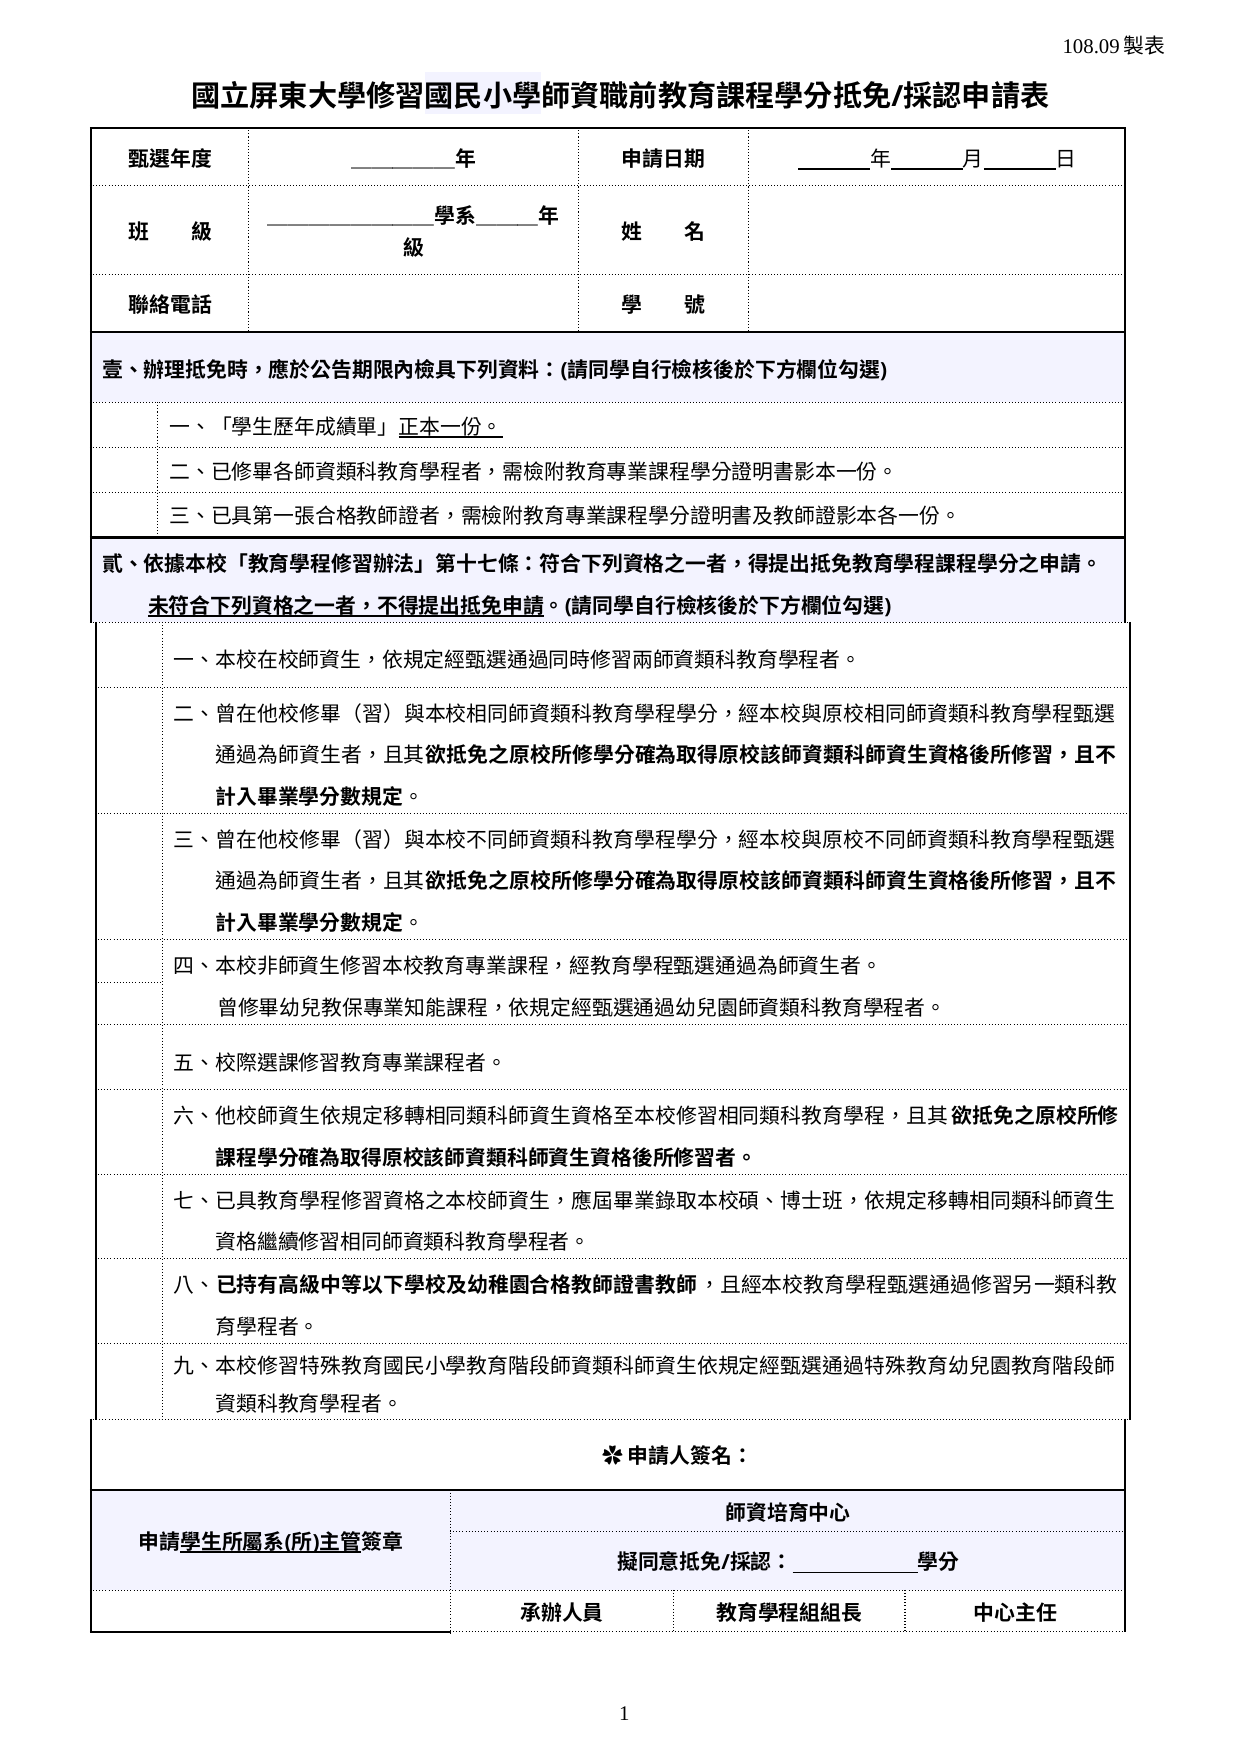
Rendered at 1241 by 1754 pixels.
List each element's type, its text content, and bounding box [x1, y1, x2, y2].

table_cell [749, 185, 1124, 274]
table_cell [92, 402, 158, 447]
table_cell 擬同意抵免/採認： 學分 [450, 1531, 1124, 1590]
table_cell 二、已修畢各師資類科教育學程者，需檢附教育專業課程學分證明書影本一份。 [158, 447, 1124, 492]
table_cell 四、本校非師資生修習本校教育專業課程，經教育學程甄選通過為師資生者。 曾修畢幼兒教保專業知能課程，依規定經甄選通過幼兒園師資類科教育學程者。 [163, 939, 1129, 1024]
table_cell 三、曾在他校修畢（習）與本校不同師資類科教育學程學分，經本校與原校不同師資類科教育學程甄選通過為師資生者，且其欲抵免之原校所修學分確為取得原校該師資類科師資生資格後所修習，且不計入畢業學分數規定。 [163, 813, 1129, 939]
table_cell [1130, 492, 1149, 536]
table_cell [1130, 331, 1149, 402]
table_cell [1131, 939, 1149, 982]
table_cell [1131, 813, 1149, 939]
text 國立屏東大學修習國民小學師資職前教育課程學分抵免/採認申請表 [75, 72, 1165, 114]
table_cell [97, 1024, 162, 1089]
table_cell 聯絡電話 [92, 274, 249, 331]
table_cell [1130, 447, 1149, 492]
table_header 申請日期 [578, 129, 749, 185]
table_cell [1130, 185, 1149, 274]
table_cell [1131, 1174, 1149, 1258]
table_cell 教育學程組組長 [673, 1590, 905, 1631]
table_cell [1130, 1419, 1149, 1489]
table_cell [1126, 1531, 1130, 1590]
table_header [1130, 127, 1149, 185]
table_cell [97, 1089, 162, 1174]
table_cell [92, 492, 158, 536]
table_cell [249, 274, 578, 331]
table_cell ＿＿＿＿＿＿＿＿學系＿＿＿年級 [249, 185, 578, 274]
table_cell [97, 939, 162, 982]
table_cell [1126, 185, 1130, 274]
table_cell [1126, 274, 1130, 331]
table_cell [91, 1174, 95, 1258]
table_cell 中心主任 [905, 1590, 1124, 1631]
table_cell [1131, 622, 1149, 687]
table_cell [1130, 274, 1149, 331]
table_cell [91, 1024, 95, 1089]
table_cell [97, 622, 162, 687]
table_cell [1131, 1258, 1149, 1342]
table_cell [92, 447, 158, 492]
table_cell [1131, 982, 1149, 1024]
table_cell [97, 813, 162, 939]
table_cell 六、他校師資生依規定移轉相同類科師資生資格至本校修習相同類科教育學程，且其欲抵免之原校所修課程學分確為取得原校該師資類科師資生資格後所修習者。 [163, 1089, 1129, 1174]
table_cell [92, 1590, 450, 1631]
table_cell 八、已持有高級中等以下學校及幼稚園合格教師證書教師，且經本校教育學程甄選通過修習另一類科教育學程者。 [163, 1258, 1129, 1342]
table_cell [1131, 1024, 1149, 1089]
table_cell 貳、依據本校「教育學程修習辦法」第十七條：符合下列資格之一者，得提出抵免教育學程課程學分之申請。未符合下列資格之一者，不得提出抵免申請。(請同學自行檢核後於下方欄位勾選) [92, 539, 1124, 622]
table_cell [91, 939, 95, 982]
table_cell [1130, 1531, 1149, 1590]
table_cell 七、已具教育學程修習資格之本校師資生，應屆畢業錄取本校碩、博士班，依規定移轉相同類科師資生資格繼續修習相同師資類科教育學程者。 [163, 1174, 1129, 1258]
table_cell 姓 名 [578, 185, 749, 274]
table_cell 一、本校在校師資生，依規定經甄選通過同時修習兩師資類科教育學程者。 [163, 622, 1129, 687]
table_cell [1126, 447, 1130, 492]
table_cell [1130, 1489, 1149, 1531]
table_cell ✿ 申請人簽名： [92, 1419, 1124, 1489]
table_cell [97, 1343, 162, 1418]
table_cell [91, 1089, 95, 1174]
table_cell [1126, 1590, 1130, 1631]
table_header ＿＿＿＿＿年 [249, 129, 578, 185]
table_cell [91, 622, 95, 687]
table_cell [91, 813, 95, 939]
table_header 年 月 日 [749, 129, 1124, 185]
table_cell [1126, 331, 1130, 402]
table_cell [97, 1258, 162, 1342]
table_cell [1130, 536, 1149, 622]
table_cell 承辦人員 [450, 1590, 673, 1631]
table_cell [97, 1174, 162, 1258]
table_cell 三、已具第一張合格教師證者，需檢附教育專業課程學分證明書及教師證影本各一份。 [158, 492, 1124, 536]
table_cell 班 級 [92, 185, 249, 274]
table_cell 師資培育中心 [450, 1491, 1124, 1531]
table_cell 壹、辦理抵免時，應於公告期限內檢具下列資料：(請同學自行檢核後於下方欄位勾選) [92, 333, 1124, 402]
table_cell [1126, 1419, 1130, 1489]
table_cell [91, 687, 95, 813]
table_cell [91, 1343, 95, 1418]
table_cell 九、本校修習特殊教育國民小學教育階段師資類科師資生依規定經甄選通過特殊教育幼兒園教育階段師資類科教育學程者。 [163, 1343, 1129, 1418]
table_cell [1130, 402, 1149, 447]
table_cell [91, 982, 95, 1024]
table_cell [1126, 492, 1130, 536]
table_cell [1130, 1590, 1149, 1631]
table_cell 一、「學生歷年成績單」正本一份。 [158, 402, 1124, 447]
table_cell [1126, 1489, 1130, 1531]
table_cell 申請學生所屬系(所)主管簽章 [92, 1491, 450, 1590]
table_cell [91, 1258, 95, 1342]
table_cell 二、曾在他校修畢（習）與本校相同師資類科教育學程學分，經本校與原校相同師資類科教育學程甄選通過為師資生者，且其欲抵免之原校所修學分確為取得原校該師資類科師資生資格後所修習，且不計入畢業學分數規定。 [163, 687, 1129, 813]
table_cell [97, 982, 162, 1024]
table_cell [97, 687, 162, 813]
table_cell [1131, 1343, 1149, 1418]
table_header [1126, 127, 1130, 185]
table_cell [749, 274, 1124, 331]
table_cell 學 號 [578, 274, 749, 331]
table_cell [1131, 1089, 1149, 1174]
table_cell 五、校際選課修習教育專業課程者。 [163, 1024, 1129, 1089]
table_cell [1126, 536, 1130, 622]
table_cell [1131, 687, 1149, 813]
table_cell [1126, 402, 1130, 447]
table_header 甄選年度 [92, 129, 249, 185]
